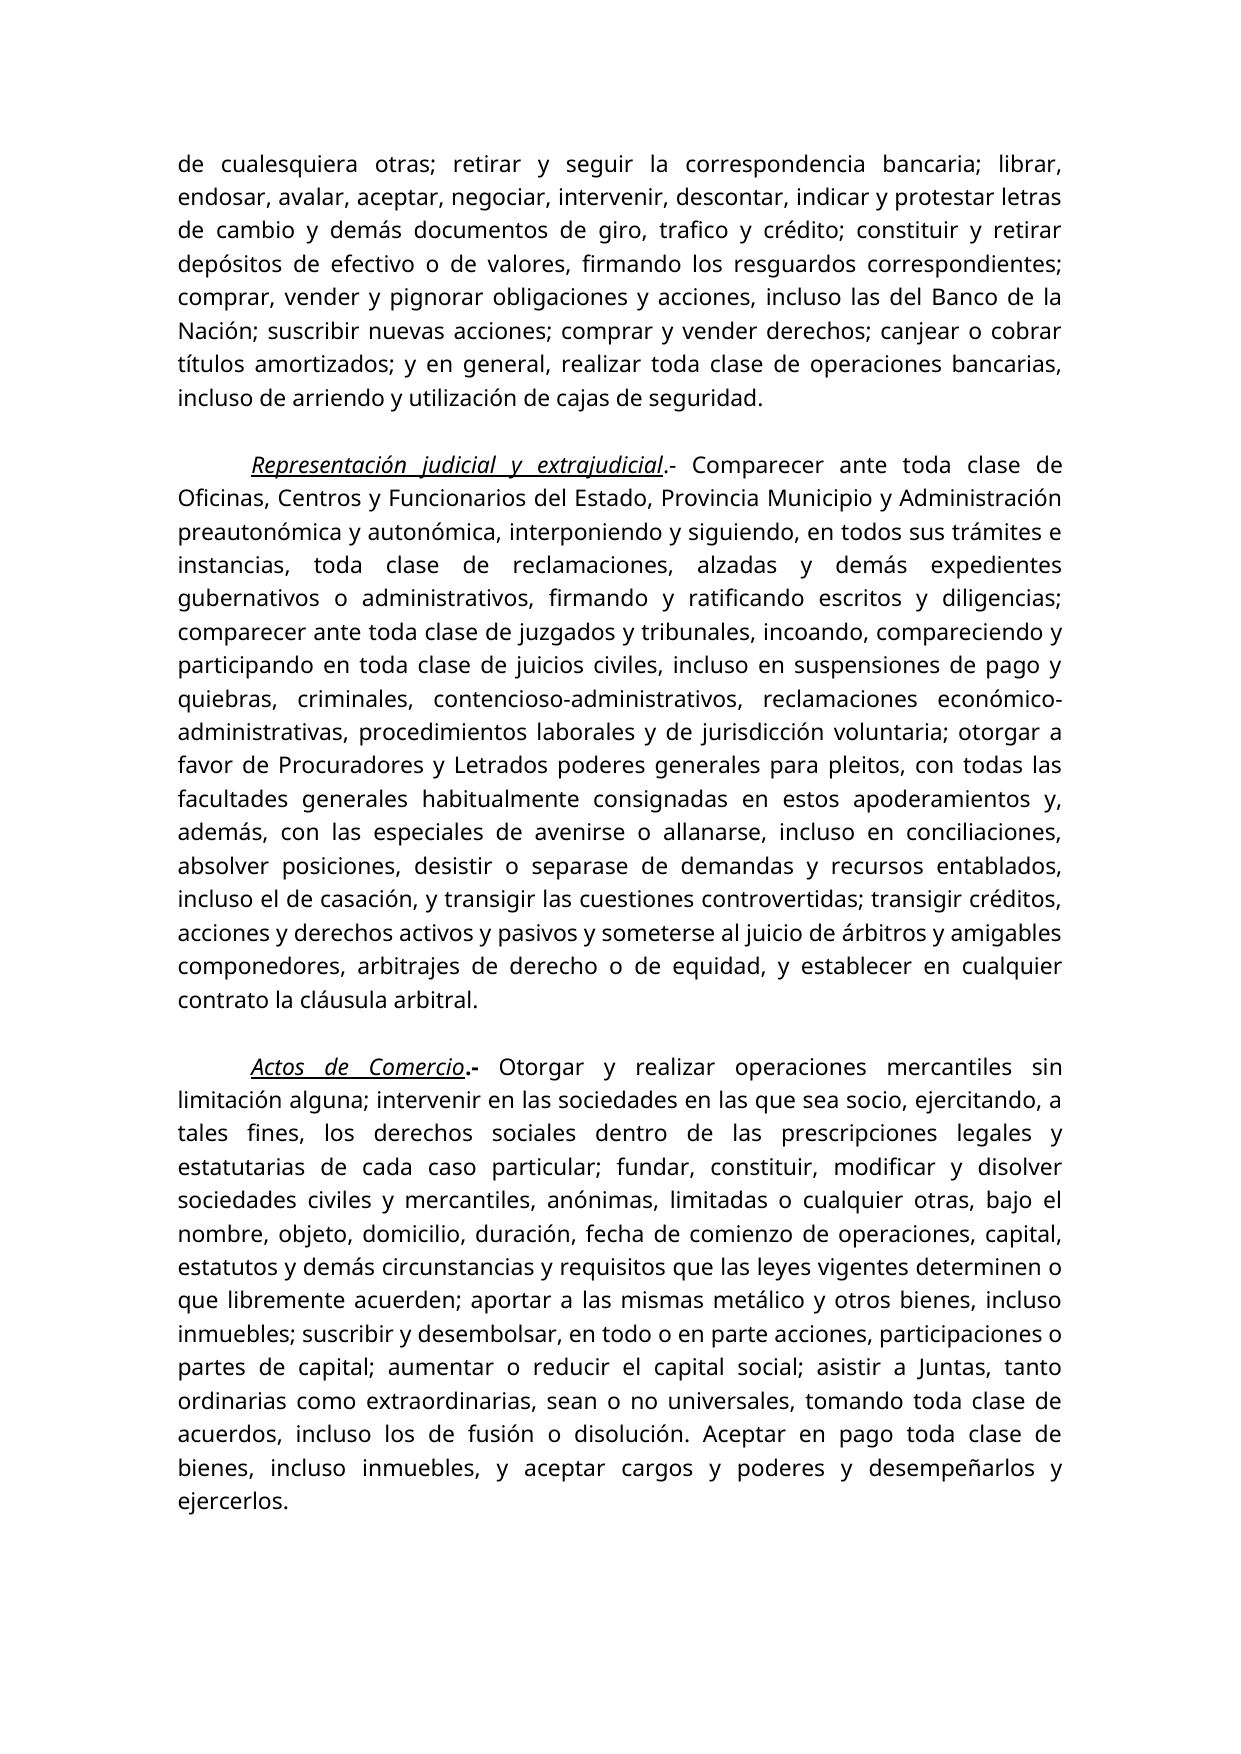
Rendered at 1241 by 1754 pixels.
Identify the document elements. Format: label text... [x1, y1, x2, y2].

text Representación judicial y extrajudicial.- Comparecer ante toda clase de Oficinas, Centros y Funcionarios del Estado, Provincia Municipio y Administración preautonómica y autonómica, interponiendo y siguiendo, en todos sus trámites e instancias, toda clase de reclamaciones, alzadas y demás expedientes gubernativos o administrativos, firmando y ratificando escritos y diligencias; comparecer ante toda clase de juzgados y tribunales, incoando, compareciendo y participando en toda clase de juicios civiles, incluso en suspensiones de pago y quiebras, criminales, contencioso-administrativos, reclamaciones económico-administrativas, procedimientos laborales y de jurisdicción voluntaria; otorgar a favor de Procuradores y Letrados poderes generales para pleitos, con todas las facultades generales habitualmente consignadas en estos apoderamientos y, además, con las especiales de avenirse o allanarse, incluso en conciliaciones, absolver posiciones, desistir o separase de demandas y recursos entablados, incluso el de casación, y transigir las cuestiones controvertidas; transigir créditos, acciones y derechos activos y pasivos y someterse al juicio de árbitros y amigables componedores, arbitrajes de derecho o de equidad, y establecer en cualquier contrato la cláusula arbitral. [177, 448, 1063, 1015]
text de cualesquiera otras; retirar y seguir la correspondencia bancaria; librar, endosar, avalar, aceptar, negociar, intervenir, descontar, indicar y protestar letras de cambio y demás documentos de giro, trafico y crédito; constituir y retirar depósitos de efectivo o de valores, firmando los resguardos correspondientes; comprar, vender y pignorar obligaciones y acciones, incluso las del Banco de la Nación; suscribir nuevas acciones; comprar y vender derechos; canjear o cobrar títulos amortizados; y en general, realizar toda clase de operaciones bancarias, incluso de arriendo y utilización de cajas de seguridad. [177, 148, 1063, 413]
text Actos de Comercio.- Otorgar y realizar operaciones mercantiles sin limitación alguna; intervenir en las sociedades en las que sea socio, ejercitando, a tales fines, los derechos sociales dentro de las prescripciones legales y estatutarias de cada caso particular; fundar, constituir, modificar y disolver sociedades civiles y mercantiles, anónimas, limitadas o cualquier otras, bajo el nombre, objeto, domicilio, duración, fecha de comienzo de operaciones, capital, estatutos y demás circunstancias y requisitos que las leyes vigentes determinen o que libremente acuerden; aportar a las mismas metálico y otros bienes, incluso inmuebles; suscribir y desembolsar, en todo o en parte acciones, participaciones o partes de capital; aumentar o reducir el capital social; asistir a Juntas, tanto ordinarias como extraordinarias, sean o no universales, tomando toda clase de acuerdos, incluso los de fusión o disolución. Aceptar en pago toda clase de bienes, incluso inmuebles, y aceptar cargos y poderes y desempeñarlos y ejercerlos. [177, 1050, 1063, 1516]
